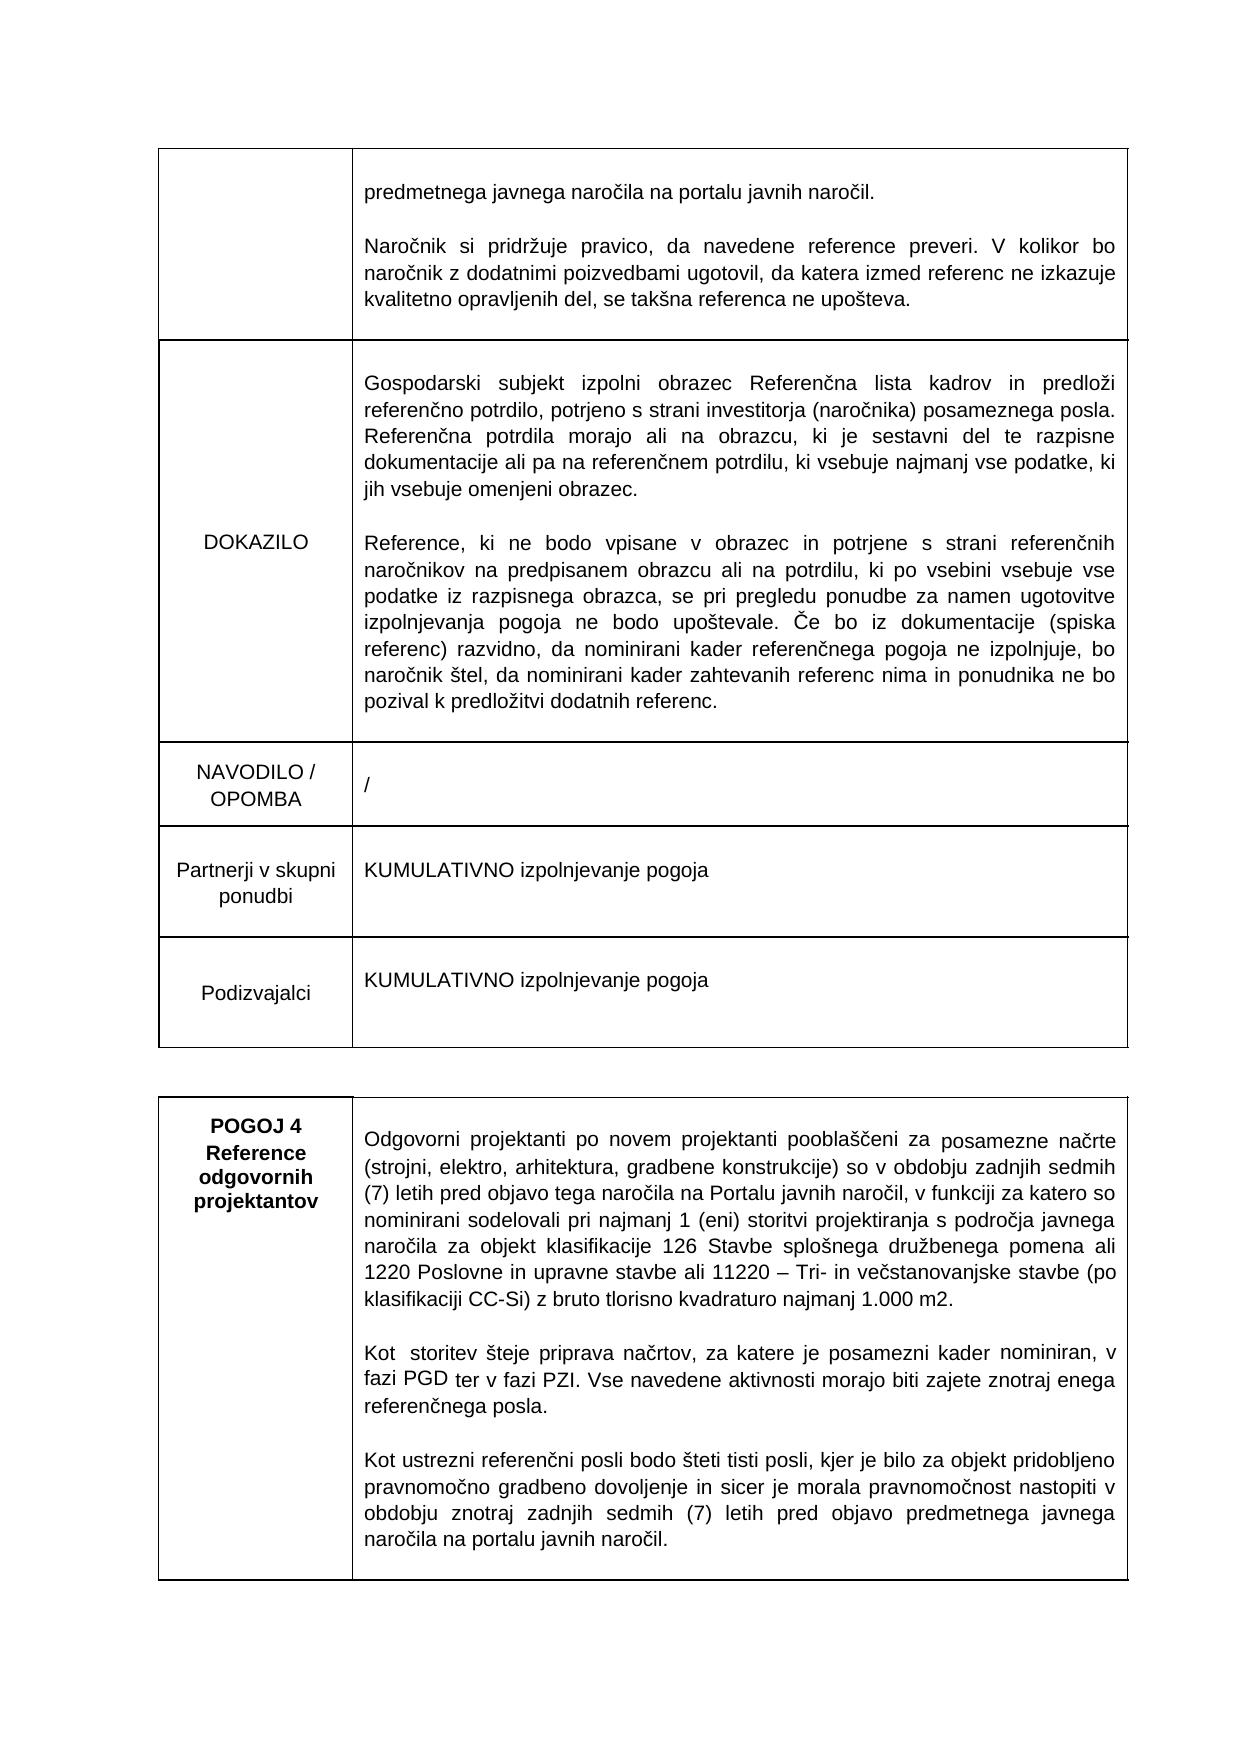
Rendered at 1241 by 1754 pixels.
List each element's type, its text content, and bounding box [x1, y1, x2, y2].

table_cell KUMULATIVNO izpolnjevanje pogoja [353, 938, 1127, 1046]
table_cell / [353, 743, 1127, 825]
table_header predmetnega javnega naročila na portalu javnih naročil. Naročnik si pridržuje pravico, da navedene reference preveri. V kolikor bo naročnik z dodatnimi poizvedbami ugotovil, da katera izmed referenc ne izkazuje kvalitetno opravljenih del, se takšna referenca ne upošteva. [353, 149, 1127, 339]
table_cell Partnerji v skupni ponudbi [160, 827, 352, 936]
table_cell Gospodarski subjekt izpolni obrazec Referenčna lista kadrov in predloži referenčno potrdilo, potrjeno s strani investitorja (naročnika) posameznega posla. Referenčna potrdila morajo ali na obrazcu, ki je sestavni del te razpisne dokumentacije ali pa na referenčnem potrdilu, ki vsebuje najmanj vse podatke, ki jih vsebuje omenjeni obrazec. Reference, ki ne bodo vpisane v obrazec in potrjene s strani referenčnih naročnikov na predpisanem obrazcu ali na potrdilu, ki po vsebini vsebuje vse podatke iz razpisnega obrazca, se pri pregledu ponudbe za namen ugotovitve izpolnjevanja pogoja ne bodo upoštevale. Če bo iz dokumentacije (spiska referenc) razvidno, da nominirani kader referenčnega pogoja ne izpolnjuje, bo naročnik štel, da nominirani kader zahtevanih referenc nima in ponudnika ne bo pozival k predložitvi dodatnih referenc. [353, 341, 1127, 741]
table_cell Podizvajalci [160, 938, 352, 1046]
table_cell NAVODILO / OPOMBA [160, 743, 352, 825]
table_header [159, 149, 352, 339]
table_cell KUMULATIVNO izpolnjevanje pogoja [353, 827, 1127, 936]
table_header Odgovorni projektanti po novem projektanti pooblaščeni za posamezne načrte (strojni, elektro, arhitektura, gradbene konstrukcije) so v obdobju zadnjih sedmih (7) letih pred objavo tega naročila na Portalu javnih naročil, v funkciji za katero so nominirani sodelovali pri najmanj 1 (eni) storitvi projektiranja s področja javnega naročila za objekt klasifikacije 126 Stavbe splošnega družbenega pomena ali 1220 Poslovne in upravne stavbe ali 11220 – Tri- in večstanovanjske stavbe (po klasifikaciji CC-Si) z bruto tlorisno kvadraturo najmanj 1.000 m2. Kot storitev šteje priprava načrtov, za katere je posamezni kader nominiran, v fazi PGD ter v fazi PZI. Vse navedene aktivnosti morajo biti zajete znotraj enega referenčnega posla. Kot ustrezni referenčni posli bodo šteti tisti posli, kjer je bilo za objekt pridobljeno pravnomočno gradbeno dovoljenje in sicer je morala pravnomočnost nastopiti v obdobju znotraj zadnjih sedmih (7) letih pred objavo predmetnega javnega naročila na portalu javnih naročil. [353, 1098, 1127, 1579]
table_header POGOJ 4 Reference odgovornih projektantov [159, 1098, 352, 1579]
table_cell DOKAZILO [160, 341, 352, 741]
